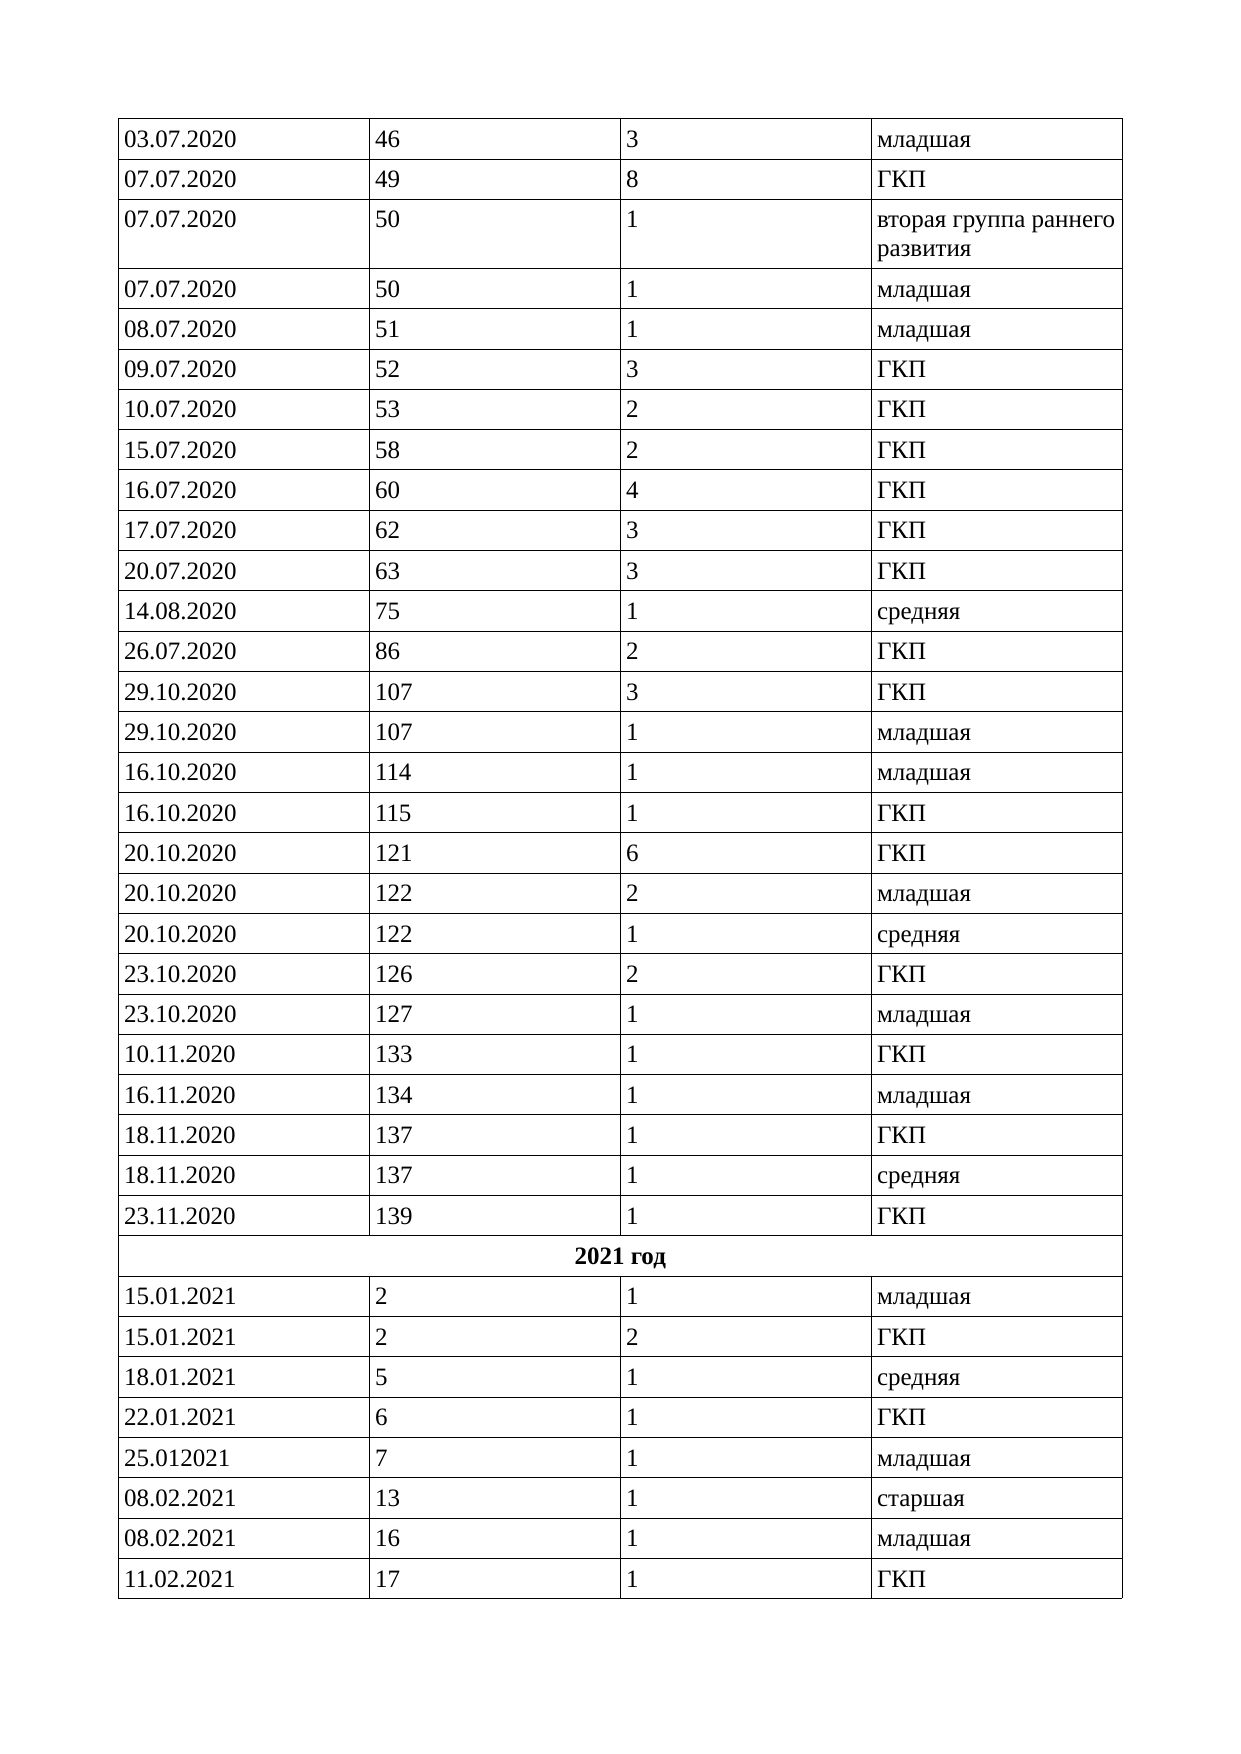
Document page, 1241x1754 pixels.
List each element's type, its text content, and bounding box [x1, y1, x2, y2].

table_cell 1 [621, 309, 871, 348]
table_cell 14.08.2020 [119, 591, 369, 631]
table_cell 07.07.2020 [119, 269, 369, 308]
table_cell 2 [621, 874, 871, 913]
table_cell ГКП [872, 470, 1122, 510]
table_cell ГКП [872, 1196, 1122, 1235]
table_cell 16.10.2020 [119, 793, 369, 832]
table_cell 1 [621, 793, 871, 832]
table_cell 1 [621, 1075, 871, 1114]
table_cell 1 [621, 1277, 871, 1316]
table_cell младшая [872, 1075, 1122, 1114]
table_cell 86 [370, 632, 620, 671]
table_cell средняя [872, 914, 1122, 953]
table_cell 1 [621, 1156, 871, 1195]
table_cell 46 [370, 119, 620, 158]
table_cell 1 [621, 995, 871, 1034]
table_cell ГКП [872, 1115, 1122, 1155]
table_cell 137 [370, 1115, 620, 1155]
table_cell 11.02.2021 [119, 1559, 369, 1598]
table_cell ГКП [872, 430, 1122, 469]
table_cell младшая [872, 1519, 1122, 1558]
table_cell 25.012021 [119, 1438, 369, 1477]
table_cell средняя [872, 591, 1122, 631]
table_cell 75 [370, 591, 620, 631]
table_cell младшая [872, 753, 1122, 792]
table_cell 107 [370, 712, 620, 752]
table_cell 15.01.2021 [119, 1277, 369, 1316]
table_cell 50 [370, 200, 620, 268]
table_cell 1 [621, 1115, 871, 1155]
table_cell младшая [872, 119, 1122, 158]
table_cell 51 [370, 309, 620, 348]
table_cell 114 [370, 753, 620, 792]
table_cell 3 [621, 551, 871, 590]
table_cell 50 [370, 269, 620, 308]
table_cell 20.10.2020 [119, 874, 369, 913]
table_cell 63 [370, 551, 620, 590]
table_cell 6 [370, 1398, 620, 1437]
table_cell 49 [370, 160, 620, 199]
table_cell 1 [621, 1478, 871, 1517]
table_cell 2 [621, 632, 871, 671]
table_cell 3 [621, 350, 871, 389]
table_cell 107 [370, 672, 620, 711]
table_cell 1 [621, 1035, 871, 1074]
table_cell 16 [370, 1519, 620, 1558]
table_cell 10.11.2020 [119, 1035, 369, 1074]
table_cell младшая [872, 712, 1122, 752]
table_cell ГКП [872, 632, 1122, 671]
table_cell 137 [370, 1156, 620, 1195]
table_cell 15.07.2020 [119, 430, 369, 469]
table_cell средняя [872, 1357, 1122, 1397]
table_cell 1 [621, 1398, 871, 1437]
table_cell 2021 год [119, 1236, 1122, 1276]
table_cell 115 [370, 793, 620, 832]
table_cell 20.07.2020 [119, 551, 369, 590]
table_cell 18.01.2021 [119, 1357, 369, 1397]
table_cell 29.10.2020 [119, 712, 369, 752]
table_cell 16.10.2020 [119, 753, 369, 792]
table_cell 3 [621, 119, 871, 158]
table_cell ГКП [872, 1398, 1122, 1437]
table_cell 2 [370, 1277, 620, 1316]
table_cell 26.07.2020 [119, 632, 369, 671]
table_cell 58 [370, 430, 620, 469]
table_cell 08.07.2020 [119, 309, 369, 348]
table_cell ГКП [872, 551, 1122, 590]
table_cell ГКП [872, 833, 1122, 872]
table_cell 16.07.2020 [119, 470, 369, 510]
table_cell 1 [621, 200, 871, 268]
table_cell 1 [621, 1357, 871, 1397]
table_cell 1 [621, 269, 871, 308]
table_cell старшая [872, 1478, 1122, 1517]
table_cell 62 [370, 511, 620, 550]
table_cell 1 [621, 753, 871, 792]
table_cell 23.11.2020 [119, 1196, 369, 1235]
table_cell 3 [621, 511, 871, 550]
table_cell 126 [370, 954, 620, 993]
table_cell 20.10.2020 [119, 833, 369, 872]
table_cell ГКП [872, 793, 1122, 832]
table_cell младшая [872, 874, 1122, 913]
table_cell 20.10.2020 [119, 914, 369, 953]
table_cell 17 [370, 1559, 620, 1598]
table_cell 08.02.2021 [119, 1478, 369, 1517]
table_cell 134 [370, 1075, 620, 1114]
table_cell 03.07.2020 [119, 119, 369, 158]
table_cell ГКП [872, 1317, 1122, 1356]
table_cell вторая группа раннего развития [872, 200, 1122, 268]
table_cell 18.11.2020 [119, 1156, 369, 1195]
table_cell ГКП [872, 350, 1122, 389]
table_cell 4 [621, 470, 871, 510]
table_cell 16.11.2020 [119, 1075, 369, 1114]
table_cell 07.07.2020 [119, 200, 369, 268]
table_cell 1 [621, 1196, 871, 1235]
table_cell ГКП [872, 1559, 1122, 1598]
table_cell 17.07.2020 [119, 511, 369, 550]
table_cell 15.01.2021 [119, 1317, 369, 1356]
table_cell ГКП [872, 1035, 1122, 1074]
table_cell 1 [621, 1438, 871, 1477]
table_cell 3 [621, 672, 871, 711]
table_cell ГКП [872, 954, 1122, 993]
table_cell средняя [872, 1156, 1122, 1195]
table_cell 121 [370, 833, 620, 872]
table_cell младшая [872, 1277, 1122, 1316]
table_cell младшая [872, 269, 1122, 308]
table_cell 2 [370, 1317, 620, 1356]
table_cell 18.11.2020 [119, 1115, 369, 1155]
table_cell ГКП [872, 390, 1122, 429]
table_cell 23.10.2020 [119, 995, 369, 1034]
table_cell 122 [370, 874, 620, 913]
table_cell 1 [621, 1559, 871, 1598]
table_cell 6 [621, 833, 871, 872]
table_cell младшая [872, 309, 1122, 348]
table_cell 1 [621, 591, 871, 631]
table_cell 2 [621, 954, 871, 993]
table_cell 53 [370, 390, 620, 429]
table_cell 8 [621, 160, 871, 199]
table_cell 60 [370, 470, 620, 510]
table_cell 52 [370, 350, 620, 389]
table_cell 29.10.2020 [119, 672, 369, 711]
table_cell 2 [621, 430, 871, 469]
table_cell 2 [621, 390, 871, 429]
table_cell младшая [872, 1438, 1122, 1477]
table_cell ГКП [872, 160, 1122, 199]
table_cell 127 [370, 995, 620, 1034]
table_cell 22.01.2021 [119, 1398, 369, 1437]
table_cell 23.10.2020 [119, 954, 369, 993]
table_cell 1 [621, 712, 871, 752]
table_cell 1 [621, 1519, 871, 1558]
table_cell 10.07.2020 [119, 390, 369, 429]
table_cell 133 [370, 1035, 620, 1074]
table_cell 1 [621, 914, 871, 953]
table_cell ГКП [872, 672, 1122, 711]
table_cell 122 [370, 914, 620, 953]
table_cell 08.02.2021 [119, 1519, 369, 1558]
table_cell младшая [872, 995, 1122, 1034]
table_cell 5 [370, 1357, 620, 1397]
table_cell 139 [370, 1196, 620, 1235]
table_cell 09.07.2020 [119, 350, 369, 389]
table_cell 13 [370, 1478, 620, 1517]
table_cell 7 [370, 1438, 620, 1477]
table_cell ГКП [872, 511, 1122, 550]
table_cell 07.07.2020 [119, 160, 369, 199]
table_cell 2 [621, 1317, 871, 1356]
